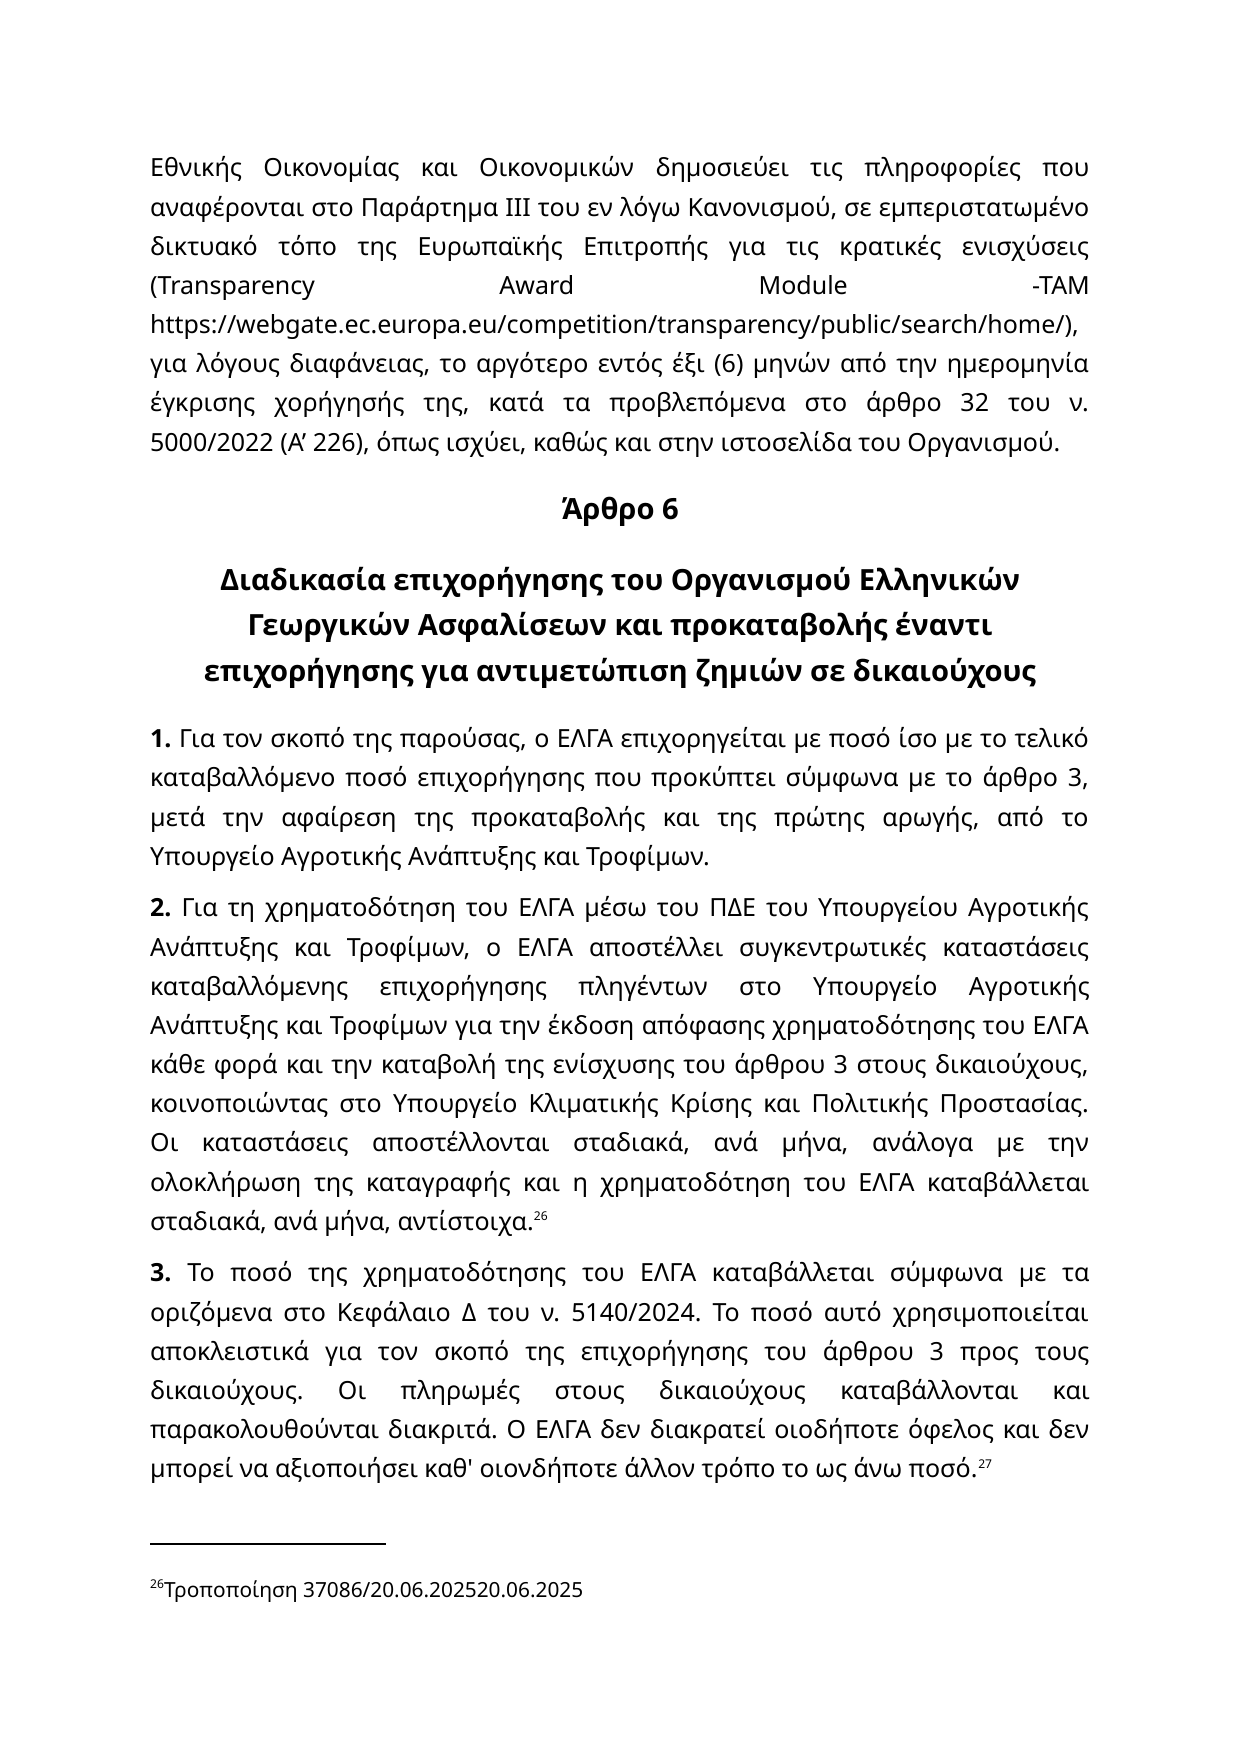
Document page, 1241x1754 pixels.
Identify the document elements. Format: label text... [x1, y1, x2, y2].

subtitle Άρθρο 6 [150, 488, 1090, 528]
subtitle Διαδικασία επιχορήγησης του Οργανισμού Ελληνικών Γεωργικών Ασφαλίσεων και προκαταβολής έναντι επιχορήγησης για αντιμετώπιση ζημιών σε δικαιούχους [150, 559, 1090, 690]
text 2. Για τη χρηματοδότηση του ΕΛΓΑ μέσω του ΠΔΕ του Υπουργείου Αγροτικής Ανάπτυξης και Τροφίμων, ο ΕΛΓΑ αποστέλλει συγκεντρωτικές καταστάσεις καταβαλλόμενης επιχορήγησης πληγέντων στο Υπουργείο Αγροτικής Ανάπτυξης και Τροφίμων για την έκδοση απόφασης χρηματοδότησης του ΕΛΓΑ κάθε φορά και την καταβολή της ενίσχυσης του άρθρου 3 στους δικαιούχους, κοινοποιώντας στο Υπουργείο Κλιματικής Κρίσης και Πολιτικής Προστασίας. Οι καταστάσεις αποστέλλονται σταδιακά, ανά μήνα, ανάλογα με την ολοκλήρωση της καταγραφής και η χρηματοδότηση του ΕΛΓΑ καταβάλλεται σταδιακά, ανά μήνα, αντίστοιχα. [150, 890, 1090, 1237]
text 1. Για τον σκοπό της παρούσας, ο ΕΛΓΑ επιχορηγείται με ποσό ίσο με το τελικό καταβαλλόμενο ποσό επιχορήγησης που προκύπτει σύμφωνα με το άρθρο 3, μετά την αφαίρεση της προκαταβολής και της πρώτης αρωγής, από το Υπουργείο Αγροτικής Ανάπτυξης και Τροφίμων. [150, 721, 1090, 872]
text 3. Το ποσό της χρηματοδότησης του ΕΛΓΑ καταβάλλεται σύμφωνα με τα οριζόμενα στο Κεφάλαιο Δ του ν. 5140/2024. Το ποσό αυτό χρησιμοποιείται αποκλειστικά για τον σκοπό της επιχορήγησης του άρθρου 3 προς τους δικαιούχους. Οι πληρωμές στους δικαιούχους καταβάλλονται και παρακολουθούνται διακριτά. Ο ΕΛΓΑ δεν διακρατεί οιοδήποτε όφελος και δεν μπορεί να αξιοποιήσει καθ' οιονδήποτε άλλον τρόπο το ως άνω ποσό. [150, 1255, 1090, 1485]
text Τροποποίηση 37086/20.06.202520.06.2025 [150, 1576, 1090, 1604]
text Εθνικής Οικονομίας και Οικονομικών δημοσιεύει τις πληροφορίες που αναφέρονται στο Παράρτημα III του εν λόγω Κανονισμού, σε εμπεριστατωμένο δικτυακό τόπο της Ευρωπαϊκής Επιτροπής για τις κρατικές ενισχύσεις (Transparency Award Module -TAM https://webgate.ec.europa.eu/competition/transparency/public/search/home/), για λόγους διαφάνειας, το αργότερο εντός έξι (6) μηνών από την ημερομηνία έγκρισης χορήγησής της, κατά τα προβλεπόμενα στο άρθρο 32 του ν. 5000/2022 (Α’ 226), όπως ισχύει, καθώς και στην ιστοσελίδα του Οργανισμού. [150, 150, 1090, 458]
